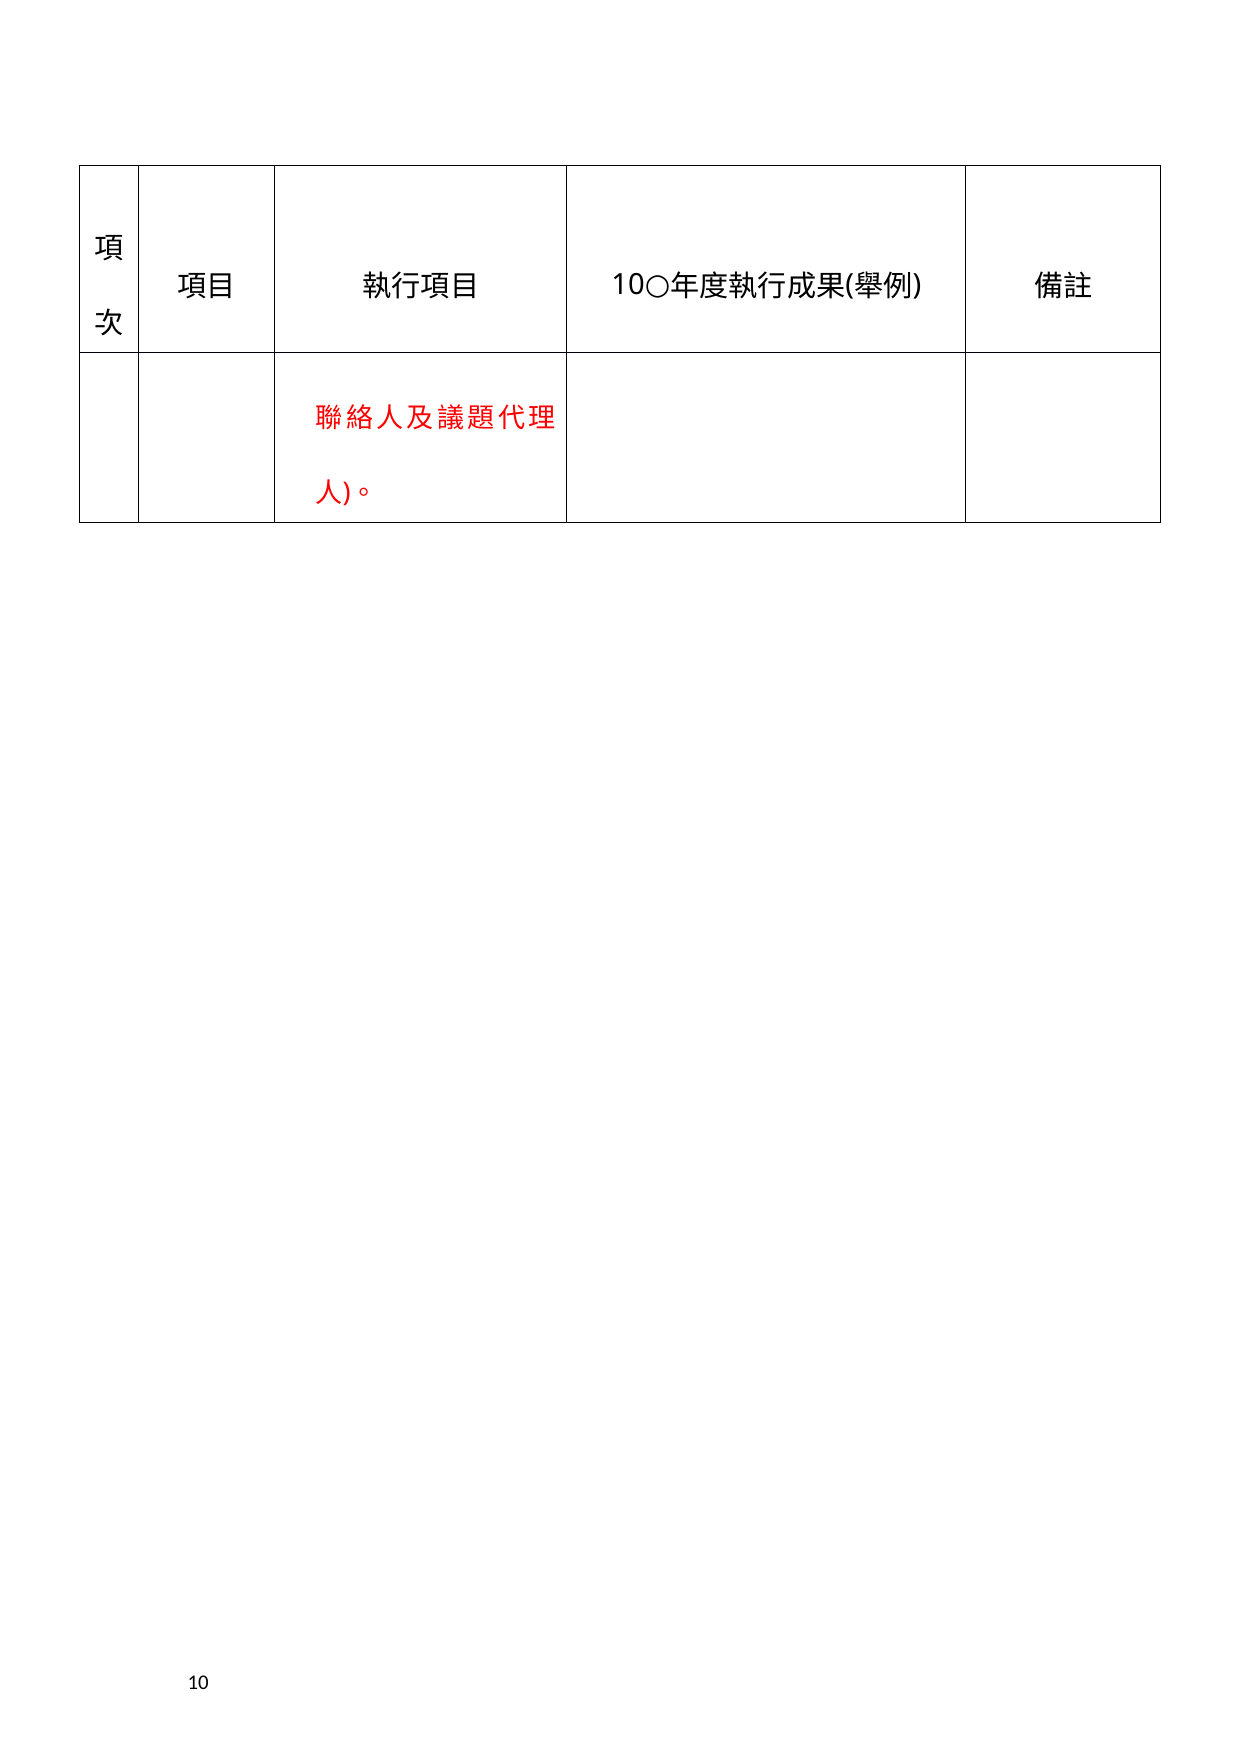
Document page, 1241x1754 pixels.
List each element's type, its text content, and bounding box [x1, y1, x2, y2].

table_cell 聯絡人及議題代理人)。 [275, 353, 566, 522]
table_header 項目 [139, 166, 274, 352]
table_header 執行項目 [275, 166, 566, 352]
table_header 項次 [80, 166, 138, 352]
table_cell [139, 353, 274, 522]
table_cell [966, 353, 1160, 522]
table_header 10○年度執行成果(舉例) [567, 166, 965, 352]
table_cell [80, 353, 138, 522]
table_header 備註 [966, 166, 1160, 352]
table_cell [567, 353, 965, 522]
